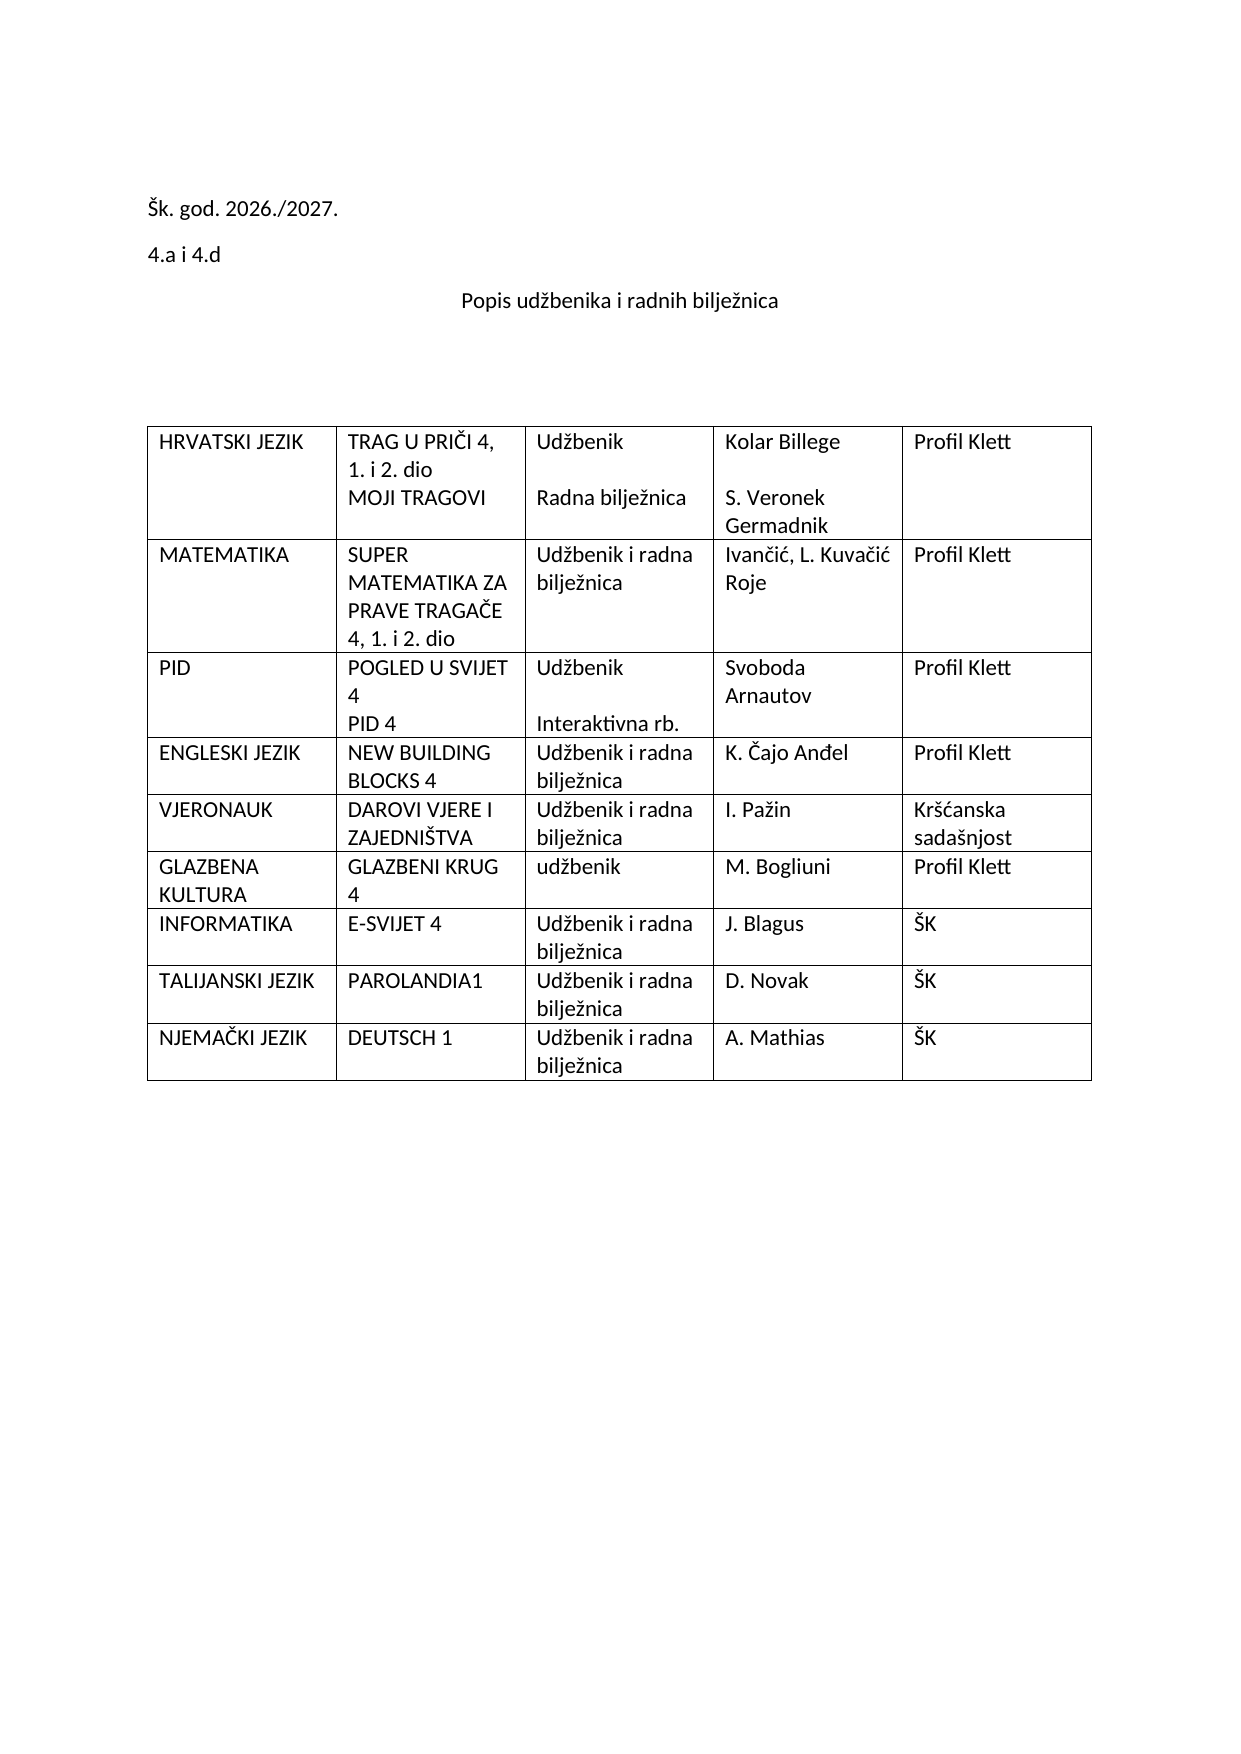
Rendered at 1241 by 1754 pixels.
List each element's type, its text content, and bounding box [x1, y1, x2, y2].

table_cell NEW BUILDING BLOCKS 4 [337, 738, 525, 794]
table_cell ŠK [903, 1024, 1091, 1079]
text 4.a i 4.d [148, 240, 1093, 268]
table_header HRVATSKI JEZIK [148, 427, 336, 539]
table_cell Udžbenik Interaktivna rb. [526, 653, 713, 737]
table_cell D. Novak [714, 966, 902, 1022]
table_cell GLAZBENA KULTURA [148, 852, 336, 908]
table_cell K. Čajo Anđel [714, 738, 902, 794]
table_header TRAG U PRIČI 4, 1. i 2. dio MOJI TRAGOVI [337, 427, 525, 539]
table_header Udžbenik Radna bilježnica [526, 427, 713, 539]
table_cell Udžbenik i radna bilježnica [526, 966, 713, 1022]
table_cell Kršćanska sadašnjost [903, 795, 1091, 851]
table_cell Profil Klett [903, 653, 1091, 737]
table_cell DAROVI VJERE I ZAJEDNIŠTVA [337, 795, 525, 851]
table_header Kolar Billege S. Veronek Germadnik [714, 427, 902, 539]
table_cell POGLED U SVIJET 4 PID 4 [337, 653, 525, 737]
table_cell udžbenik [526, 852, 713, 908]
text Popis udžbenika i radnih bilježnica [148, 287, 1093, 315]
table_cell Ivančić, L. Kuvačić Roje [714, 540, 902, 652]
table_cell DEUTSCH 1 [337, 1024, 525, 1079]
table_cell J. Blagus [714, 909, 902, 965]
table_cell I. Pažin [714, 795, 902, 851]
table_cell PAROLANDIA1 [337, 966, 525, 1022]
table_cell TALIJANSKI JEZIK [148, 966, 336, 1022]
table_cell Udžbenik i radna bilježnica [526, 738, 713, 794]
table_cell Profil Klett [903, 852, 1091, 908]
table_cell E-SVIJET 4 [337, 909, 525, 965]
table_cell Svoboda Arnautov [714, 653, 902, 737]
table_cell ŠK [903, 909, 1091, 965]
table_cell INFORMATIKA [148, 909, 336, 965]
text Šk. god. 2026./2027. [148, 194, 1093, 222]
table_cell VJERONAUK [148, 795, 336, 851]
table_cell PID [148, 653, 336, 737]
table_cell Udžbenik i radna bilježnica [526, 795, 713, 851]
table_header Profil Klett [903, 427, 1091, 539]
table_cell NJEMAČKI JEZIK [148, 1024, 336, 1079]
table_cell ŠK [903, 966, 1091, 1022]
table_cell Udžbenik i radna bilježnica [526, 540, 713, 652]
table_cell Profil Klett [903, 540, 1091, 652]
table_cell Udžbenik i radna bilježnica [526, 909, 713, 965]
table_cell ENGLESKI JEZIK [148, 738, 336, 794]
table_cell A. Mathias [714, 1024, 902, 1079]
table_cell GLAZBENI KRUG 4 [337, 852, 525, 908]
table_cell M. Bogliuni [714, 852, 902, 908]
table_cell Udžbenik i radna bilježnica [526, 1024, 713, 1079]
table_cell Profil Klett [903, 738, 1091, 794]
table_cell SUPER MATEMATIKA ZA PRAVE TRAGAČE 4, 1. i 2. dio [337, 540, 525, 652]
table_cell MATEMATIKA [148, 540, 336, 652]
